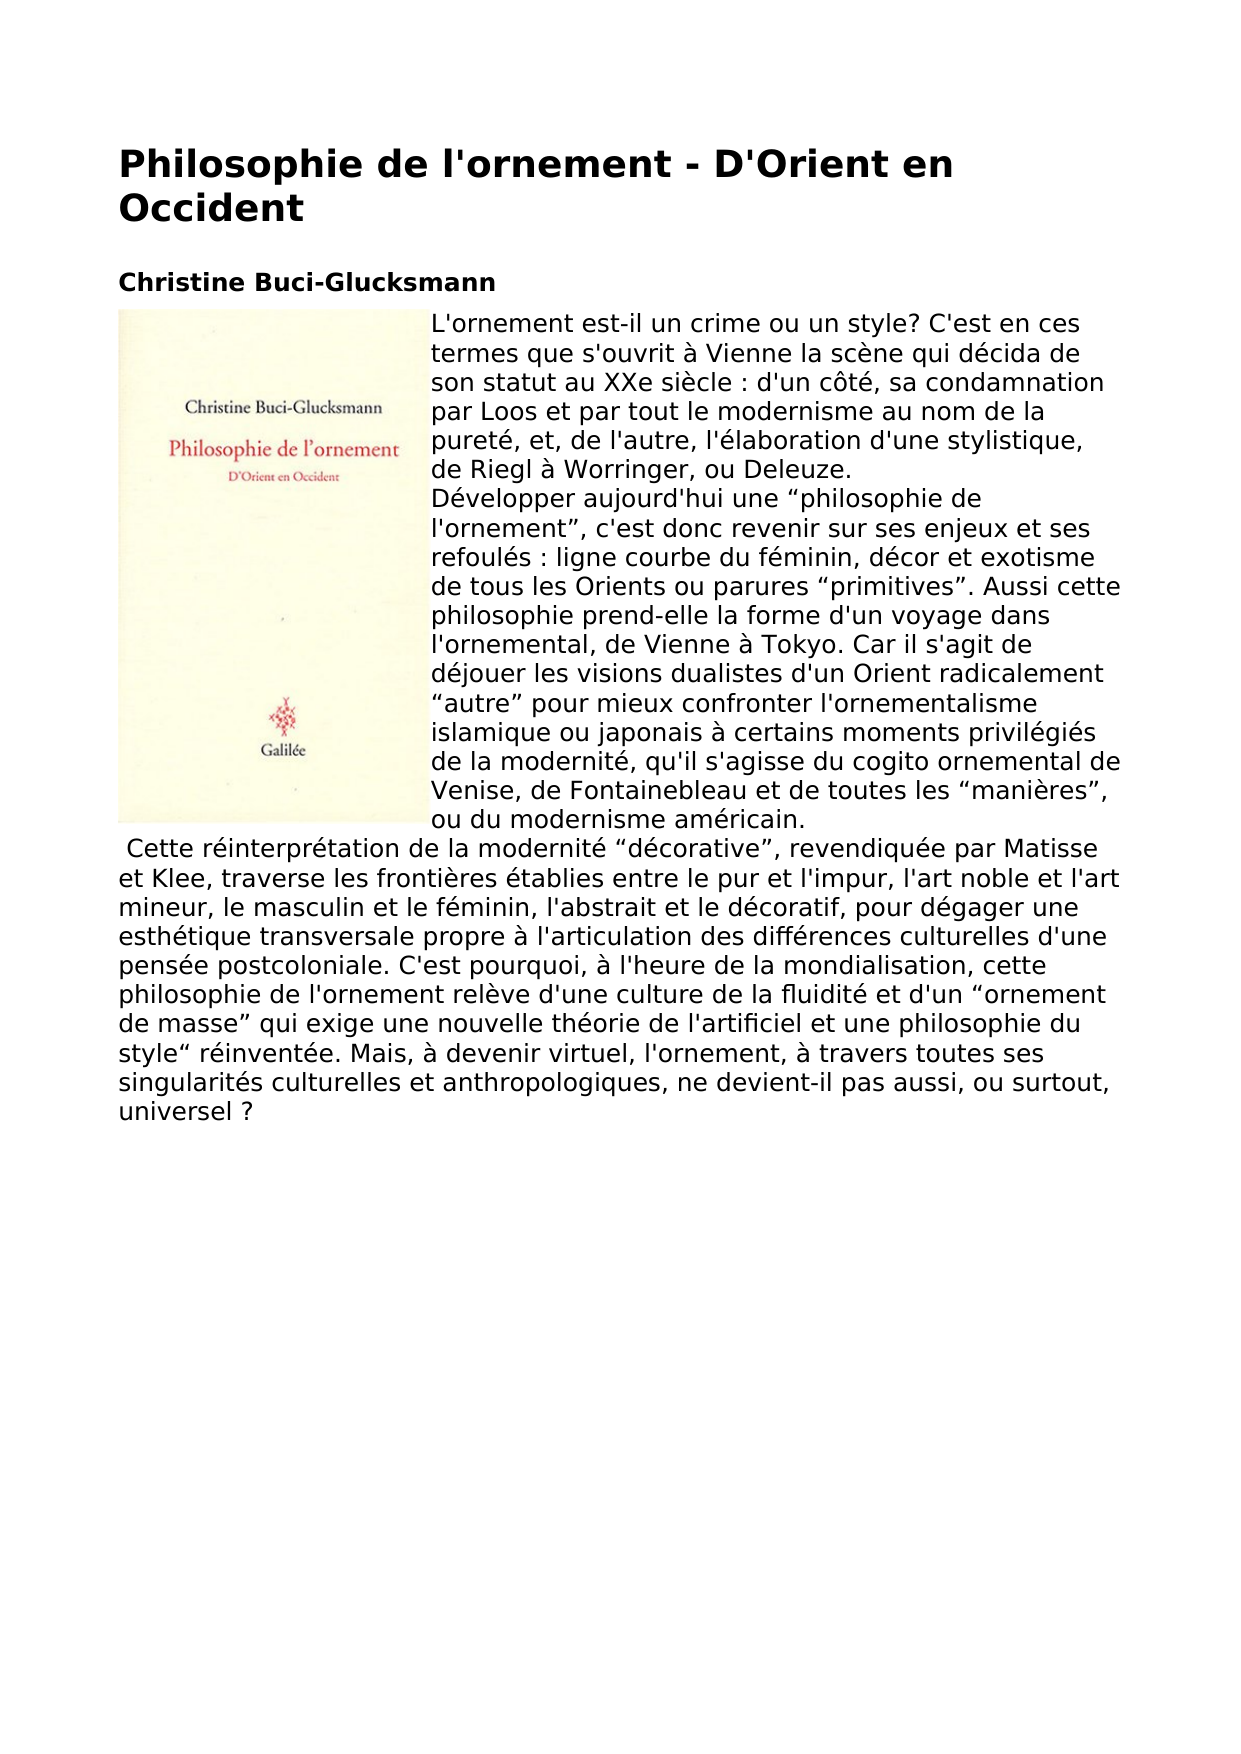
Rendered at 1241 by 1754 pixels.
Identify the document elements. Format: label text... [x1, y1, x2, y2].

subtitle Christine Buci-Glucksmann [118, 268, 1122, 297]
subtitle Philosophie de l'ornement - D'Orient en Occident [118, 143, 1122, 230]
text L'ornement est-il un crime ou un style? C'est en ces termes que s'ouvrit à Vienne la scène qui décida de son statut au XXe siècle : d'un côté, sa condamnation par Loos et par tout le modernisme au nom de la pureté, et, de l'autre, l'élaboration d'une stylistique, de Riegl à Worringer, ou Deleuze. Développer aujourd'hui une “philosophie de l'ornement”, c'est donc revenir sur ses enjeux et ses refoulés : ligne courbe du féminin, décor et exotisme de tous les Orients ou parures “primitives”. Aussi cette philosophie prend-elle la forme d'un voyage dans l'ornemental, de Vienne à Tokyo. Car il s'agit de déjouer les visions dualistes d'un Orient radicalement “autre” pour mieux confronter l'ornementalisme islamique ou japonais à certains moments privilégiés de la modernité, qu'il s'agisse du cogito ornemental de Venise, de Fontainebleau et de toutes les “manières”, ou du modernisme américain. Cette réinterprétation de la modernité “décorative”, revendiquée par Matisse et Klee, traverse les frontières établies entre le pur et l'impur, l'art noble et l'art mineur, le masculin et le féminin, l'abstrait et le décoratif, pour dégager une esthétique transversale propre à l'articulation des différences culturelles d'une pensée postcoloniale. C'est pourquoi, à l'heure de la mondialisation, cette philosophie de l'ornement relève d'une culture de la fluidité et d'un “ornement de masse” qui exige une nouvelle théorie de l'artificiel et une philosophie du style“ réinventée. Mais, à devenir virtuel, l'ornement, à travers toutes ses singularités culturelles et anthropologiques, ne devient-il pas aussi, ou surtout, universel ? [118, 309, 1122, 1155]
picture [118, 309, 431, 824]
